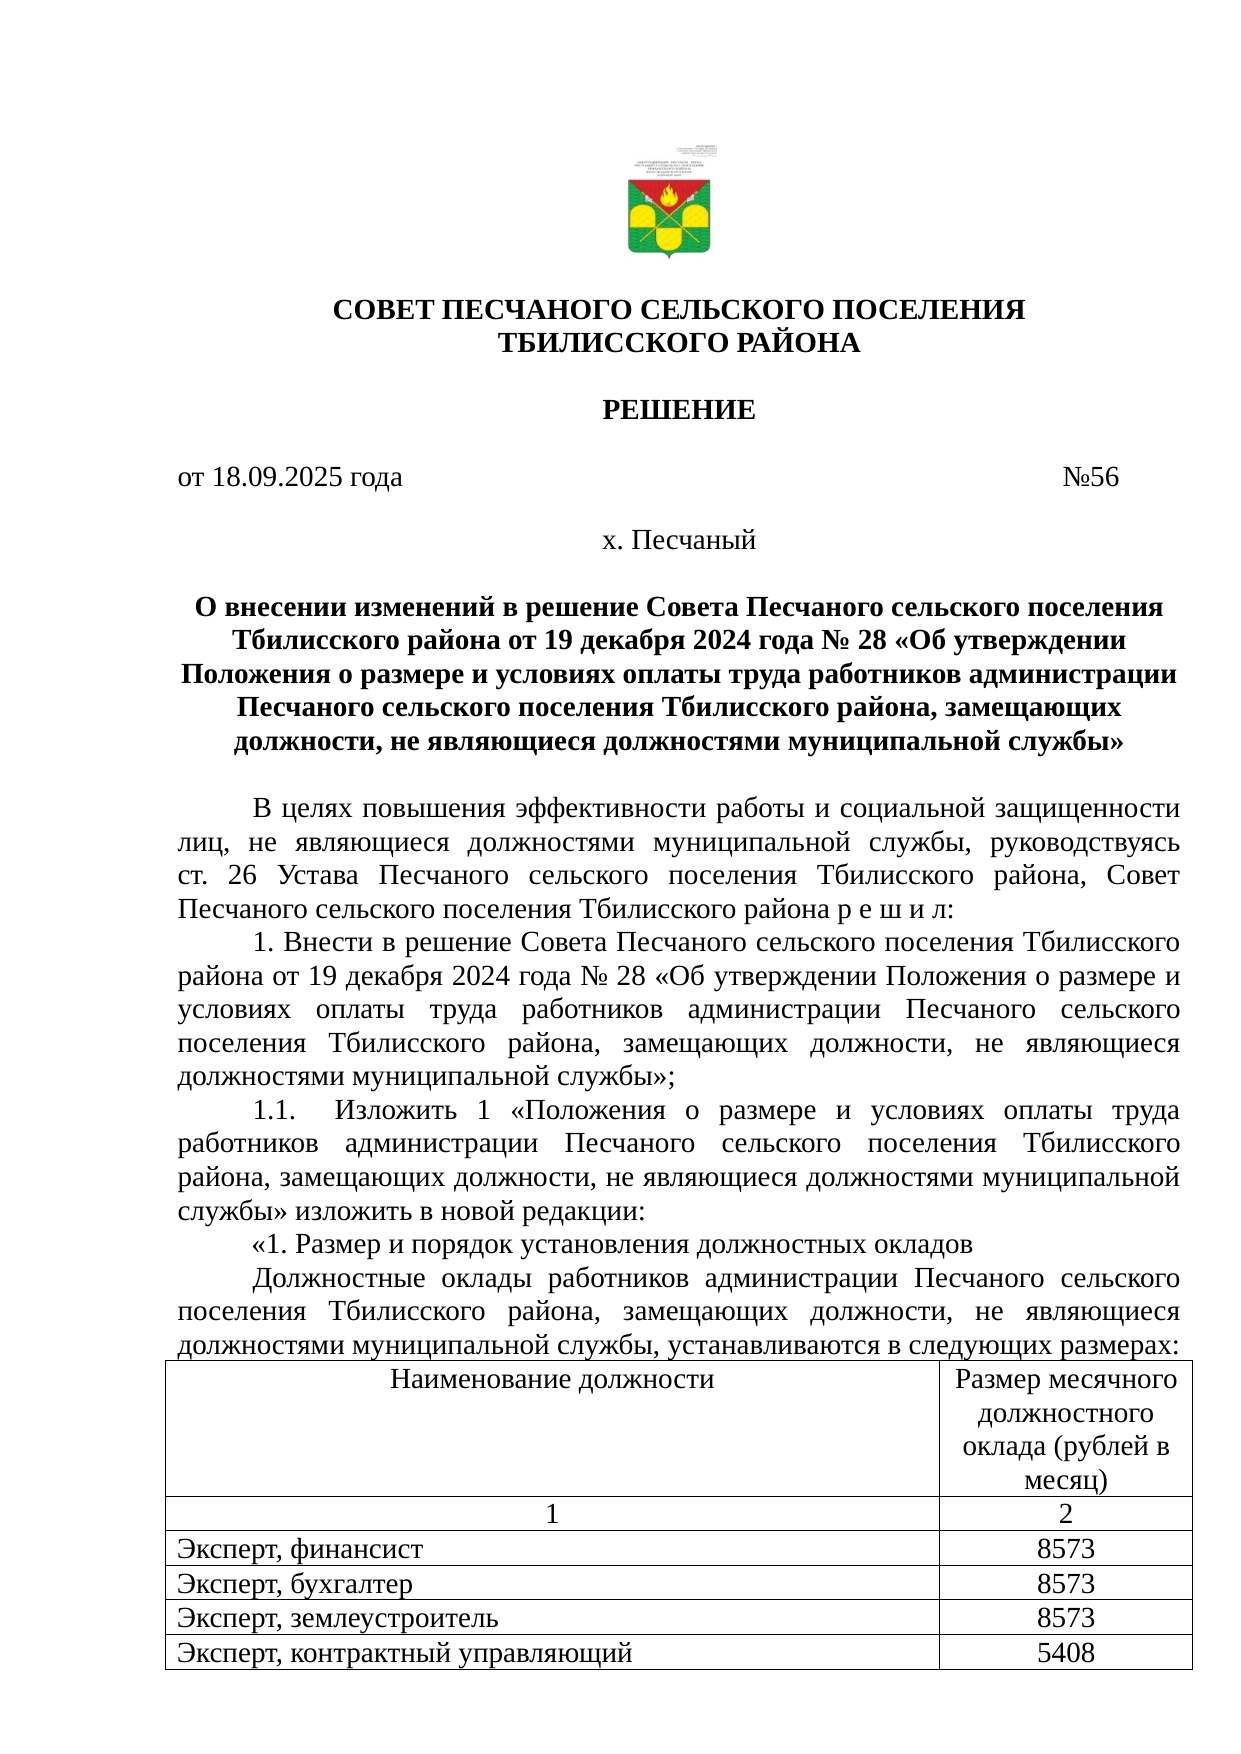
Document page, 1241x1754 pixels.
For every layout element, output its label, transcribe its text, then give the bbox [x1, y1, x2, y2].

table_cell 1 [166, 1497, 939, 1530]
text х. Песчаный [177, 522, 1181, 555]
table_cell 2 [940, 1497, 1192, 1530]
table_cell Эксперт, финансист [166, 1531, 939, 1565]
text В целях повышения эффективности работы и социальной защищенности лиц, не являющиеся должностями муниципальной службы, руководствуясь ст. 26 Устава Песчаного сельского поселения Тбилисского района, Совет Песчаного сельского поселения Тбилисского района р е ш и л: [177, 790, 1181, 924]
table_cell Эксперт, контрактный управляющий [166, 1635, 939, 1668]
table_header Наименование должности [166, 1361, 939, 1496]
table_cell 5408 [940, 1635, 1192, 1668]
text О внесении изменений в решение Совета Песчаного сельского поселения Тбилисского района от 19 декабря 2024 года № 28 «Об утверждении Положения о размере и условиях оплаты труда работников администрации Песчаного сельского поселения Тбилисского района, замещающих должности, не являющиеся должностями муниципальной службы» [177, 589, 1181, 757]
text ТБИЛИССКОГО РАЙОНА [177, 325, 1181, 359]
text Должностные оклады работников администрации Песчаного сельского поселения Тбилисского района, замещающих должности, не являющиеся должностями муниципальной службы, устанавливаются в следующих размерах: [177, 1260, 1181, 1360]
text 1.1. Изложить 1 «Положения о размере и условиях оплаты труда работников администрации Песчаного сельского поселения Тбилисского района, замещающих должности, не являющиеся должностями муниципальной службы» изложить в новой редакции: [177, 1092, 1181, 1226]
table_cell 8573 [940, 1531, 1192, 1565]
table_cell Эксперт, землеустроитель [166, 1600, 939, 1634]
text «1. Размер и порядок установления должностных окладов [177, 1226, 1181, 1260]
table_header Размер месячного должностного оклада (рублей в месяц) [940, 1361, 1192, 1496]
table_cell 8573 [940, 1600, 1192, 1634]
table_cell Эксперт, бухгалтер [166, 1566, 939, 1599]
table_cell 8573 [940, 1566, 1192, 1599]
text СОВЕТ ПЕСЧАНОГО СЕЛЬСКОГО ПОСЕЛЕНИЯ [177, 292, 1181, 325]
text от 18.09.2025 года №56 [177, 459, 1181, 493]
text 1. Внести в решение Совета Песчаного сельского поселения Тбилисского района от 19 декабря 2024 года № 28 «Об утверждении Положения о размере и условиях оплаты труда работников администрации Песчаного сельского поселения Тбилисского района, замещающих должности, не являющиеся должностями муниципальной службы»; [177, 924, 1181, 1092]
text РЕШЕНИЕ [177, 392, 1181, 426]
